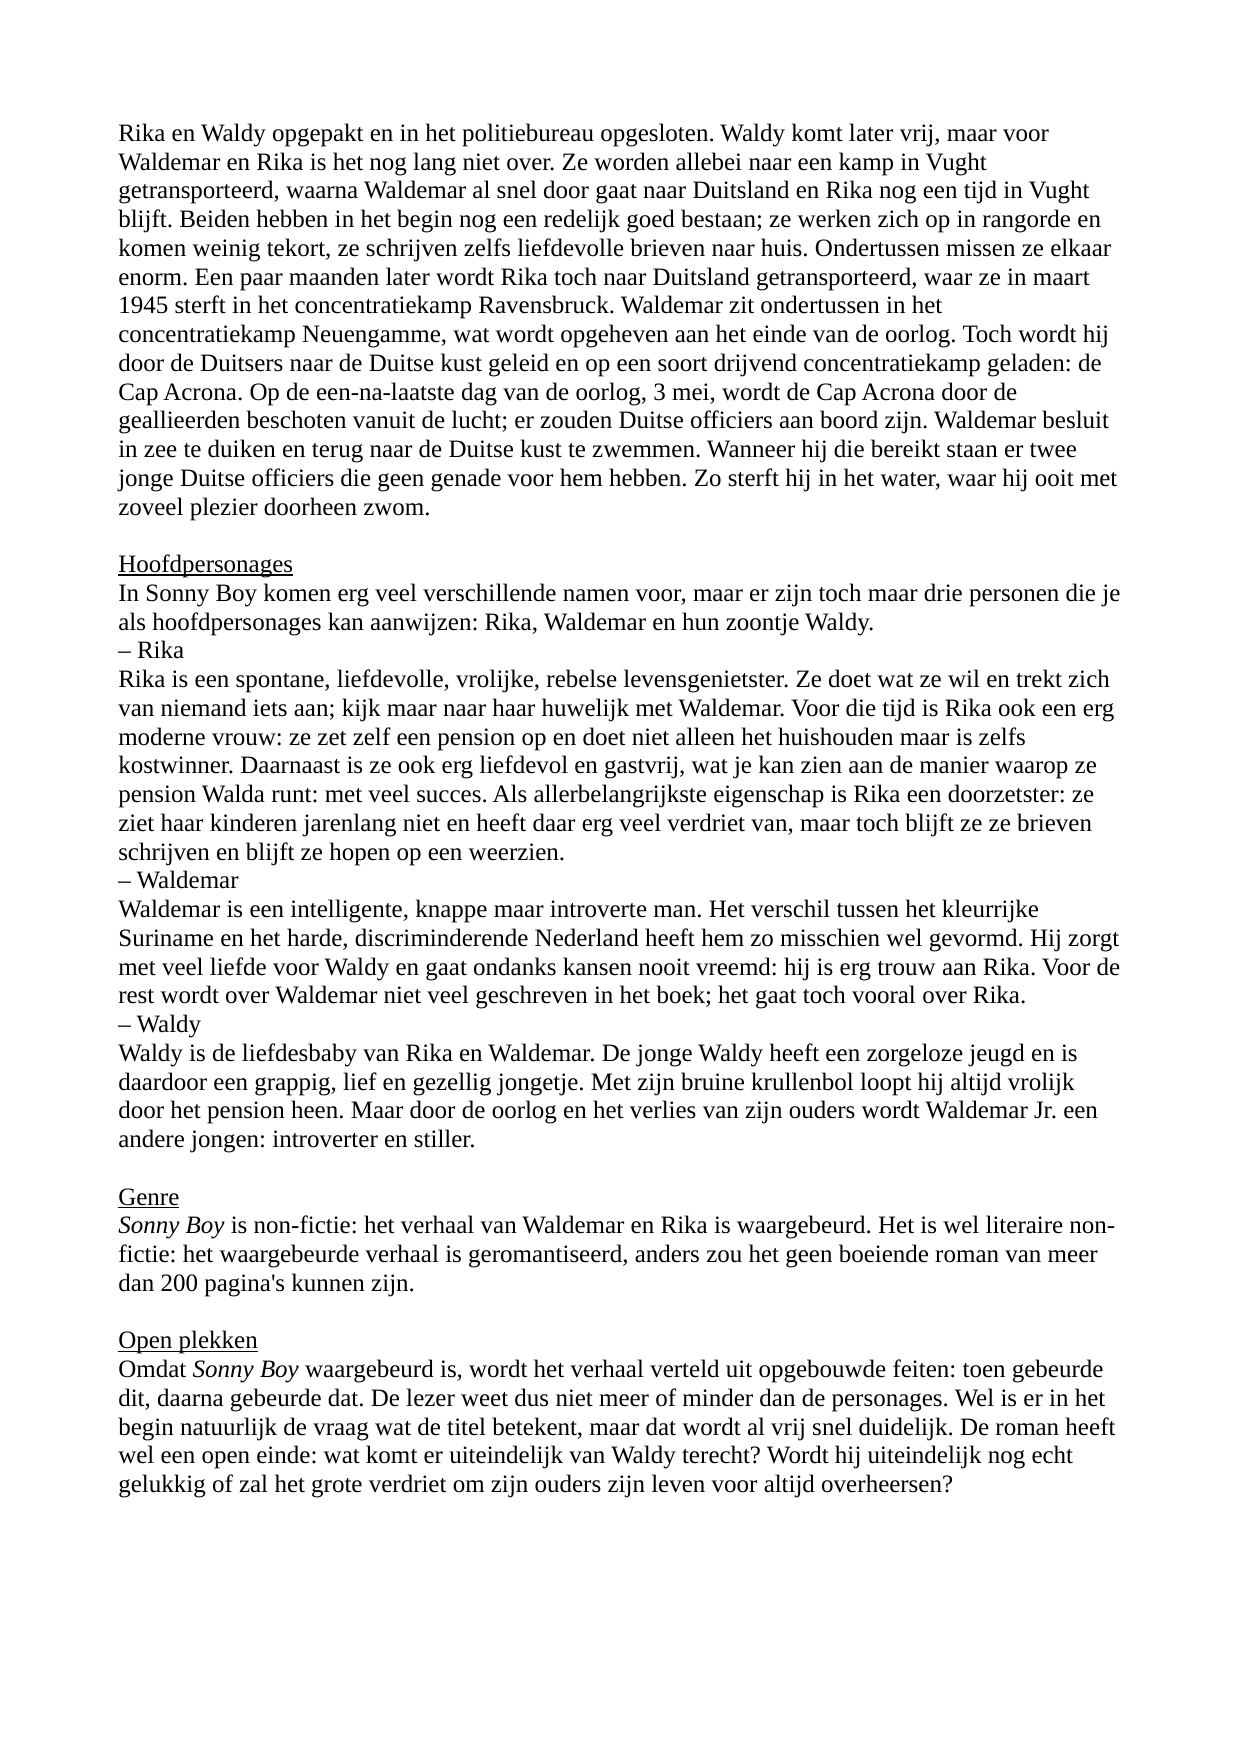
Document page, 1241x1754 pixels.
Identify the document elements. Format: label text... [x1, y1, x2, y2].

text [118, 1527, 1122, 1613]
text Genre Sonny Boy is non-fictie: het verhaal van Waldemar en Rika is waargebeurd. Het is wel literaire non-fictie: het waargebeurde verhaal is geromantiseerd, anders zou het geen boeiende roman van meer dan 200 pagina's kunnen zijn. Open plekken Omdat Sonny Boy waargebeurd is, wordt het verhaal verteld uit opgebouwde feiten: toen gebeurde dit, daarna gebeurde dat. De lezer weet dus niet meer of minder dan de personages. Wel is er in het begin natuurlijk de vraag wat de titel betekent, maar dat wordt al vrij snel duidelijk. De roman heeft wel een open einde: wat komt er uiteindelijk van Waldy terecht? Wordt hij uiteindelijk nog echt gelukkig of zal het grote verdriet om zijn ouders zijn leven voor altijd overheersen? [118, 1182, 1122, 1498]
text Rika en Waldy opgepakt en in het politiebureau opgesloten. Waldy komt later vrij, maar voor Waldemar en Rika is het nog lang niet over. Ze worden allebei naar een kamp in Vught getransporteerd, waarna Waldemar al snel door gaat naar Duitsland en Rika nog een tijd in Vught blijft. Beiden hebben in het begin nog een redelijk goed bestaan; ze werken zich op in rangorde en komen weinig tekort, ze schrijven zelfs liefdevolle brieven naar huis. Ondertussen missen ze elkaar enorm. Een paar maanden later wordt Rika toch naar Duitsland getransporteerd, waar ze in maart 1945 sterft in het concentratiekamp Ravensbruck. Waldemar zit ondertussen in het concentratiekamp Neuengamme, wat wordt opgeheven aan het einde van de oorlog. Toch wordt hij door de Duitsers naar de Duitse kust geleid en op een soort drijvend concentratiekamp geladen: de Cap Acrona. Op de een-na-laatste dag van de oorlog, 3 mei, wordt de Cap Acrona door de geallieerden beschoten vanuit de lucht; er zouden Duitse officiers aan boord zijn. Waldemar besluit in zee te duiken en terug naar de Duitse kust te zwemmen. Wanneer hij die bereikt staan er twee jonge Duitse officiers die geen genade voor hem hebben. Zo sterft hij in het water, waar hij ooit met zoveel plezier doorheen zwom. Hoofdpersonages In Sonny Boy komen erg veel verschillende namen voor, maar er zijn toch maar drie personen die je als hoofdpersonages kan aanwijzen: Rika, Waldemar en hun zoontje Waldy. – Rika Rika is een spontane, liefdevolle, vrolijke, rebelse levensgenietster. Ze doet wat ze wil en trekt zich van niemand iets aan; kijk maar naar haar huwelijk met Waldemar. Voor die tijd is Rika ook een erg moderne vrouw: ze zet zelf een pension op en doet niet alleen het huishouden maar is zelfs kostwinner. Daarnaast is ze ook erg liefdevol en gastvrij, wat je kan zien aan de manier waarop ze pension Walda runt: met veel succes. Als allerbelangrijkste eigenschap is Rika een doorzetster: ze ziet haar kinderen jarenlang niet en heeft daar erg veel verdriet van, maar toch blijft ze ze brieven schrijven en blijft ze hopen op een weerzien. – Waldemar Waldemar is een intelligente, knappe maar introverte man. Het verschil tussen het kleurrijke Suriname en het harde, discriminderende Nederland heeft hem zo misschien wel gevormd. Hij zorgt met veel liefde voor Waldy en gaat ondanks kansen nooit vreemd: hij is erg trouw aan Rika. Voor de rest wordt over Waldemar niet veel geschreven in het boek; het gaat toch vooral over Rika. – Waldy Waldy is de liefdesbaby van Rika en Waldemar. De jonge Waldy heeft een zorgeloze jeugd en is daardoor een grappig, lief en gezellig jongetje. Met zijn bruine krullenbol loopt hij altijd vrolijk door het pension heen. Maar door de oorlog en het verlies van zijn ouders wordt Waldemar Jr. een andere jongen: introverter en stiller. [118, 118, 1122, 1153]
